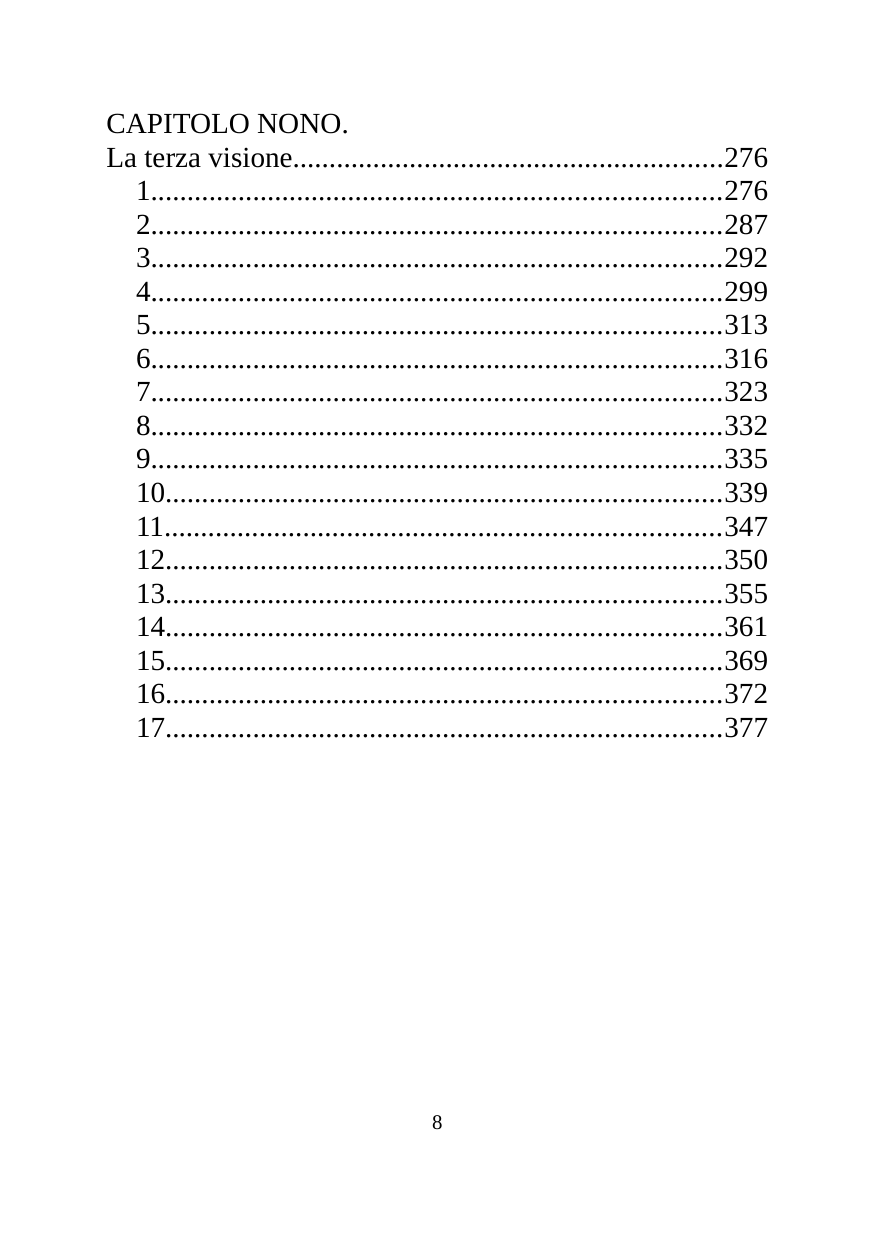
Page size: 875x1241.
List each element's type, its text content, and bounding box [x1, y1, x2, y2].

text 1. 276 [136, 173, 768, 207]
text 6. 316 [136, 341, 768, 374]
text CAPITOLO NONO. La terza visione. 276 [106, 106, 768, 173]
text 7. 323 [136, 374, 768, 408]
text 11. 347 [136, 509, 768, 542]
text 12 350 [136, 542, 768, 576]
text 5. 313 [136, 307, 768, 341]
text 17. 377 [136, 710, 768, 743]
text 8. 332 [136, 408, 768, 442]
text 3. 292 [136, 240, 768, 274]
text 14. 361 [136, 609, 768, 643]
text 2. 287 [136, 207, 768, 240]
text 4. 299 [136, 274, 768, 307]
text 16. 372 [136, 676, 768, 710]
text 13. 355 [136, 576, 768, 609]
text 15. 369 [136, 643, 768, 676]
text 9. 335 [136, 442, 768, 475]
text 10. 339 [136, 475, 768, 509]
